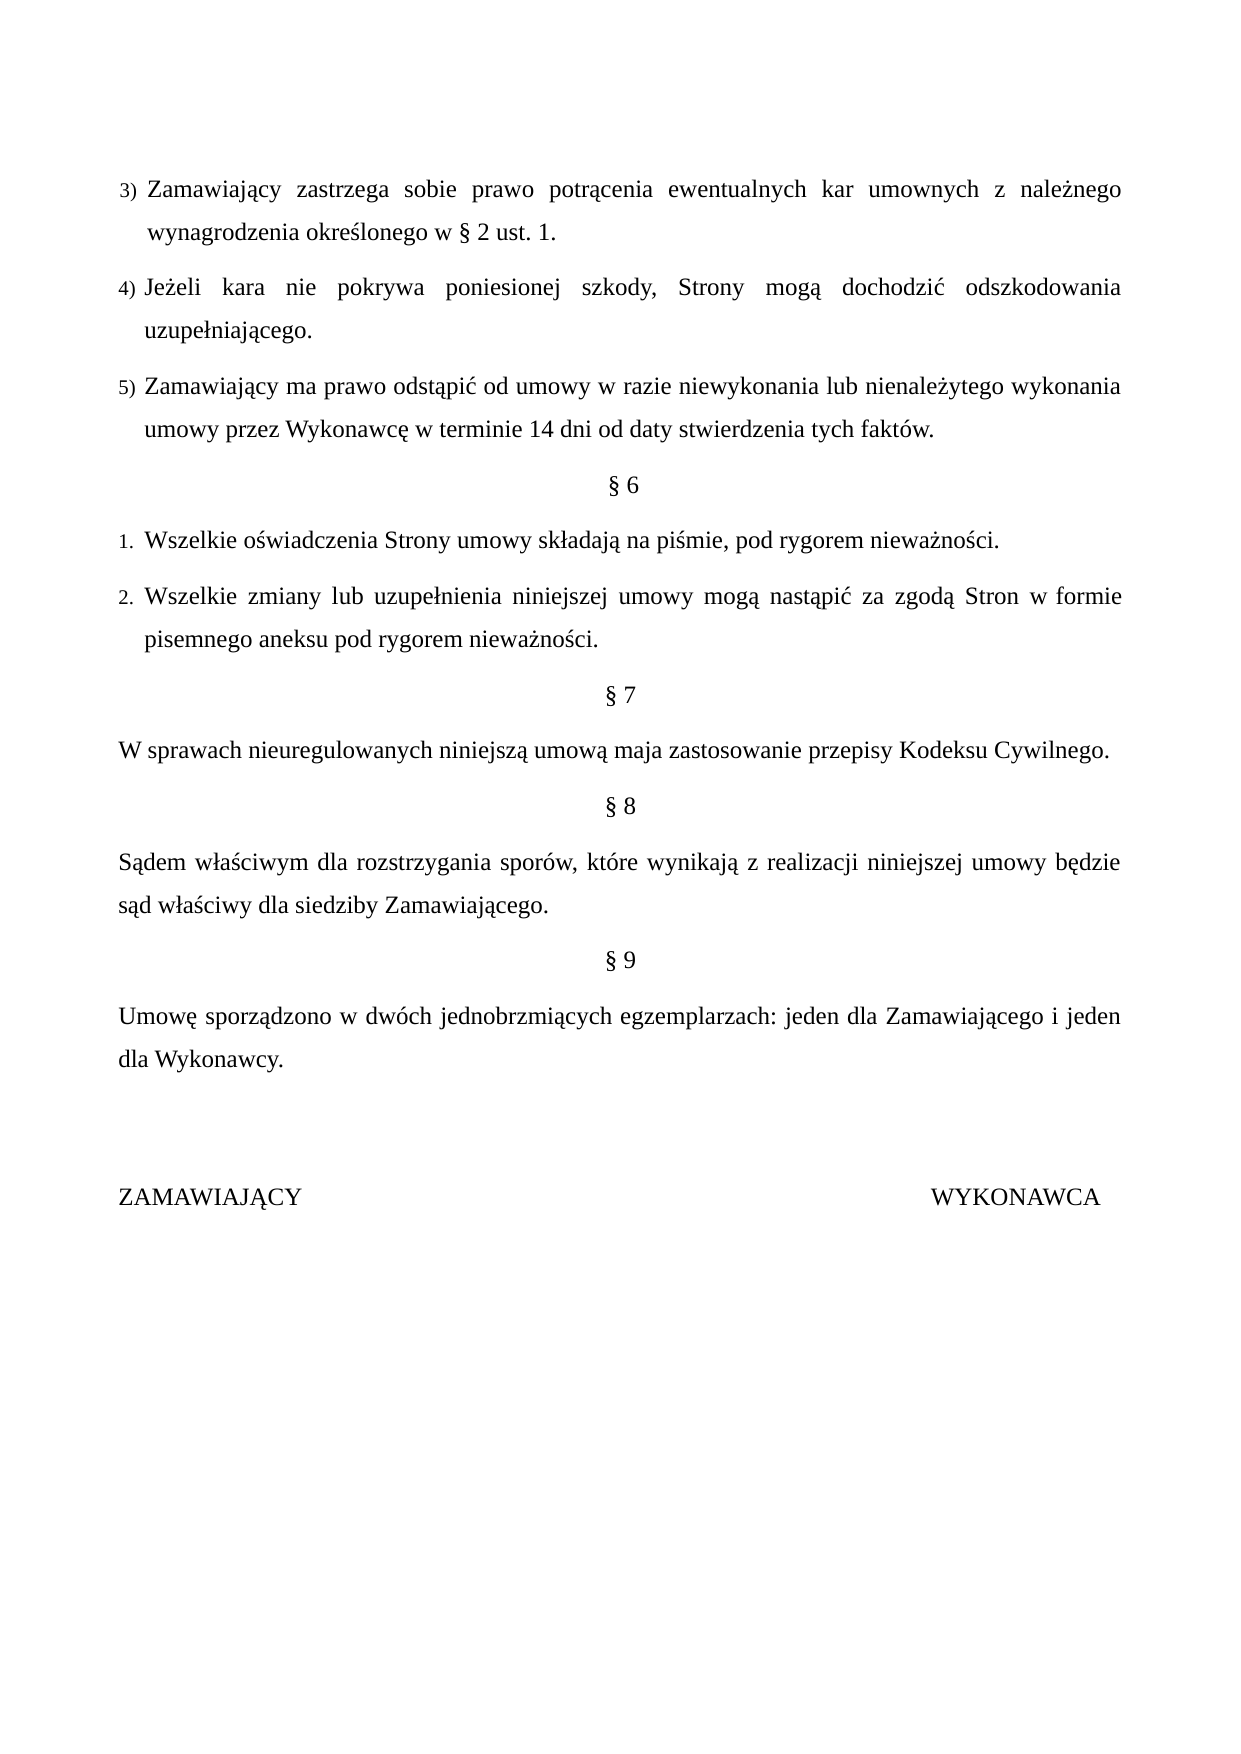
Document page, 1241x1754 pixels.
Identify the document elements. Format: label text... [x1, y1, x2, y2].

text § 6 [118, 470, 1122, 499]
text Sądem właściwym dla rozstrzygania sporów, które wynikają z realizacji niniejszej umowy będzie sąd właściwy dla siedziby Zamawiającego. [118, 847, 1122, 919]
text § 7 [118, 680, 1122, 709]
text W sprawach nieuregulowanych niniejszą umową maja zastosowanie przepisy Kodeksu Cywilnego. [118, 736, 1122, 764]
text § 8 [118, 791, 1122, 820]
list Zamawiający zastrzega sobie prawo potrącenia ewentualnych kar umownych z należnego wynagrodzenia określonego w § 2 ust. 1. [119, 174, 1122, 246]
text Umowę sporządzono w dwóch jednobrzmiących egzemplarzach: jeden dla Zamawiającego i jeden dla Wykonawcy. [118, 1001, 1122, 1073]
list Wszelkie zmiany lub uzupełnienia niniejszej umowy mogą nastąpić za zgodą Stron w formie pisemnego aneksu pod rygorem nieważności. [118, 581, 1122, 653]
list Wszelkie oświadczenia Strony umowy składają na piśmie, pod rygorem nieważności. [118, 526, 1122, 554]
list Jeżeli kara nie pokrywa poniesionej szkody, Strony mogą dochodzić odszkodowania uzupełniającego. [118, 272, 1122, 344]
text ZAMAWIAJĄCY WYKONAWCA [118, 1182, 1122, 1211]
list Zamawiający ma prawo odstąpić od umowy w razie niewykonania lub nienależytego wykonania umowy przez Wykonawcę w terminie 14 dni od daty stwierdzenia tych faktów. [118, 371, 1122, 443]
text § 9 [118, 946, 1122, 974]
